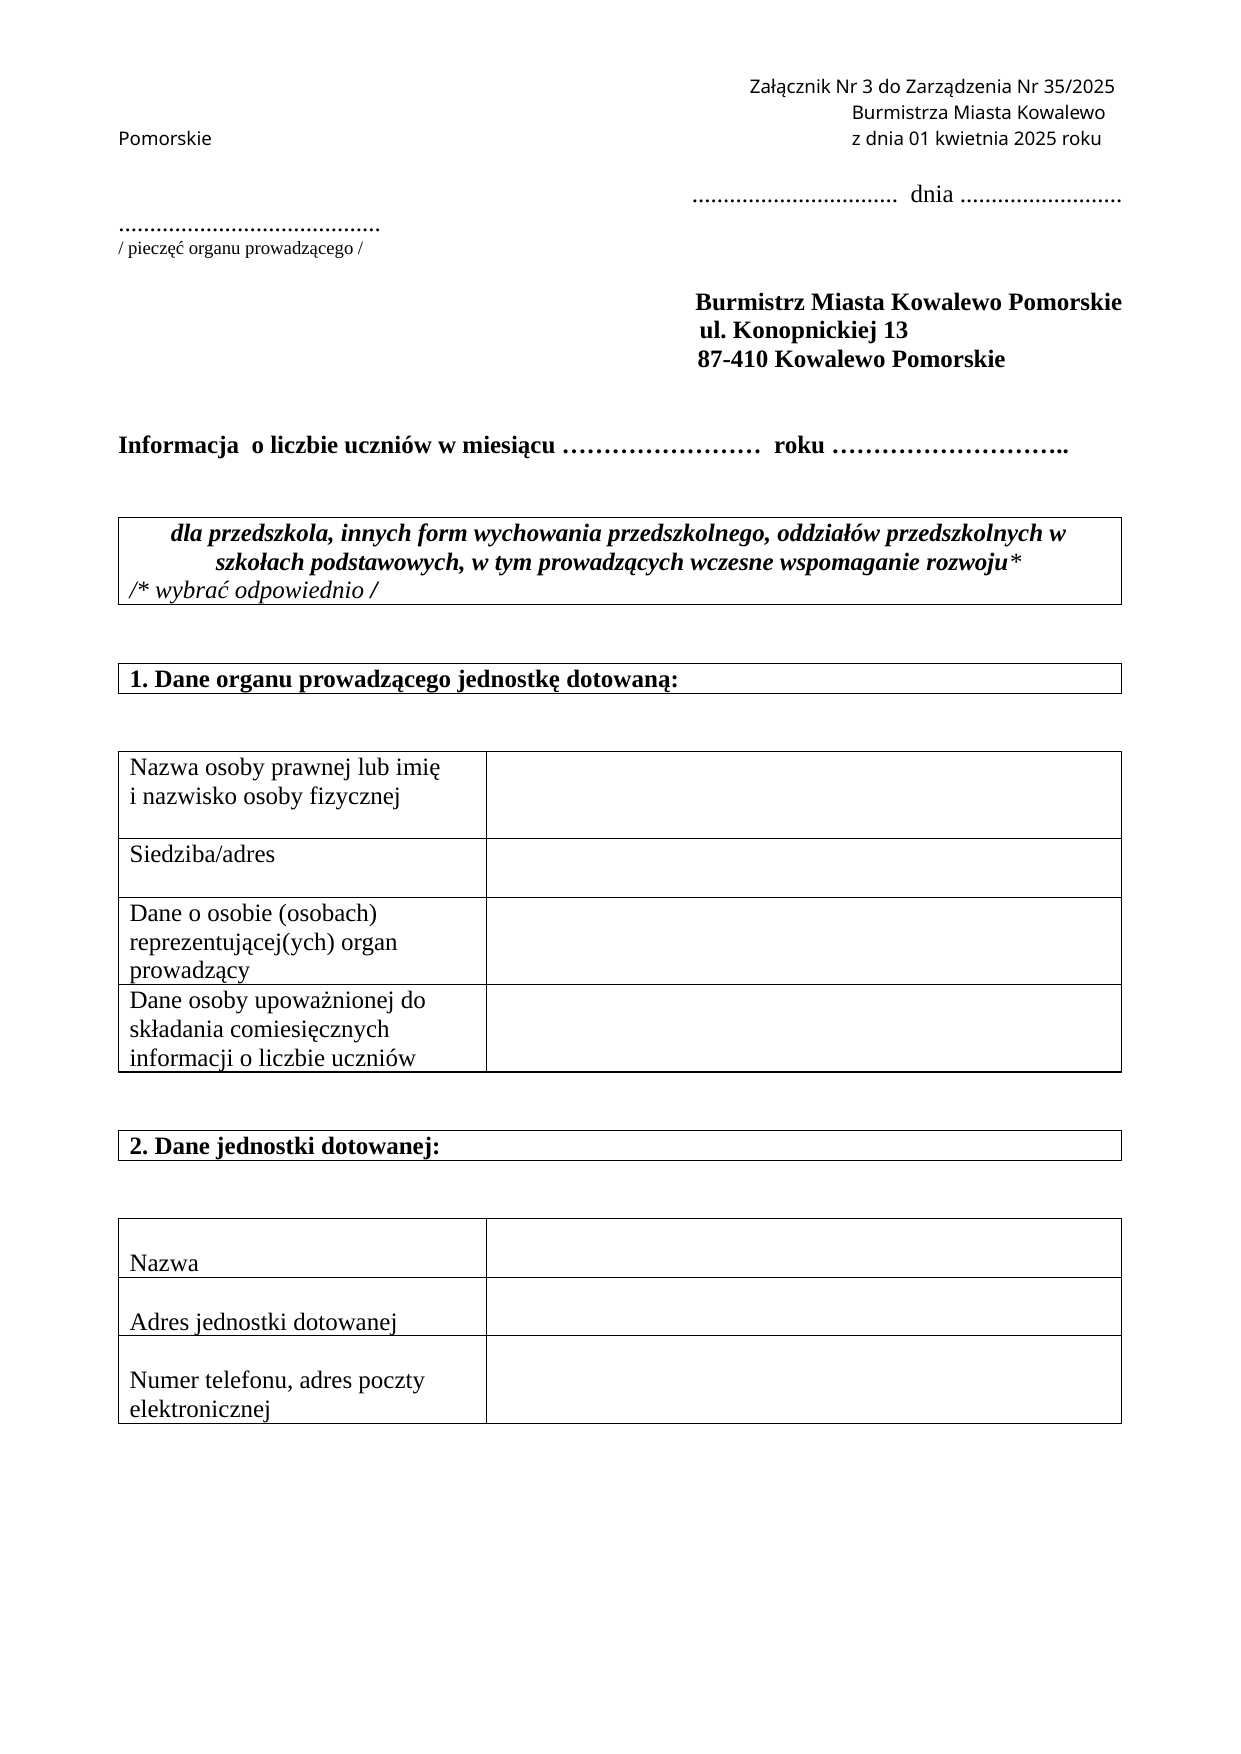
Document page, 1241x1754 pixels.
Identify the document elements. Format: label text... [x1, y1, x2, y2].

table_cell Numer telefonu, adres poczty elektronicznej [119, 1336, 486, 1423]
text / pieczęć organu prowadzącego / [118, 237, 1122, 258]
table_header 2. Dane jednostki dotowanej: [119, 1131, 1121, 1160]
text Burmistrza Miasta Kowalewo Pomorskie z dnia 01 kwietnia 2025 roku [118, 99, 1122, 150]
table_cell [487, 839, 1121, 897]
table_cell Dane o osobie (osobach) reprezentującej(ych) organ prowadzący [119, 898, 486, 984]
table_cell [487, 898, 1121, 984]
table_header [487, 1219, 1121, 1277]
table_cell [487, 1278, 1121, 1335]
table_header Nazwa osoby prawnej lub imię i nazwisko osoby fizycznej [119, 752, 486, 838]
table_cell Siedziba/adres [119, 839, 486, 897]
table_header 1. Dane organu prowadzącego jednostkę dotowaną: [119, 664, 1121, 692]
table_cell [487, 1336, 1121, 1423]
text Załącznik Nr 3 do Zarządzenia Nr 35/2025 [718, 74, 1122, 99]
text ul. Konopnickiej 13 [643, 316, 1122, 344]
text 87-410 Kowalewo Pomorskie [118, 344, 1122, 373]
table_cell [487, 985, 1121, 1071]
table_header Nazwa [119, 1219, 486, 1277]
text ................................. dnia .......................... [118, 179, 1122, 208]
text .......................................... [118, 208, 1122, 237]
text Burmistrz Miasta Kowalewo Pomorskie [118, 287, 1122, 316]
table_cell Dane osoby upoważnionej do składania comiesięcznych informacji o liczbie uczniów [119, 985, 486, 1071]
table_cell Adres jednostki dotowanej [119, 1278, 486, 1335]
text Informacja o liczbie uczniów w miesiącu …………………… roku ……………………….. [118, 431, 1122, 459]
table_header dla przedszkola, innych form wychowania przedszkolnego, oddziałów przedszkolnych w szkołach podstawowych, w tym prowadzących wczesne wspomaganie rozwoju* /* wybrać odpowiednio / [119, 518, 1121, 604]
table_header [487, 752, 1121, 838]
